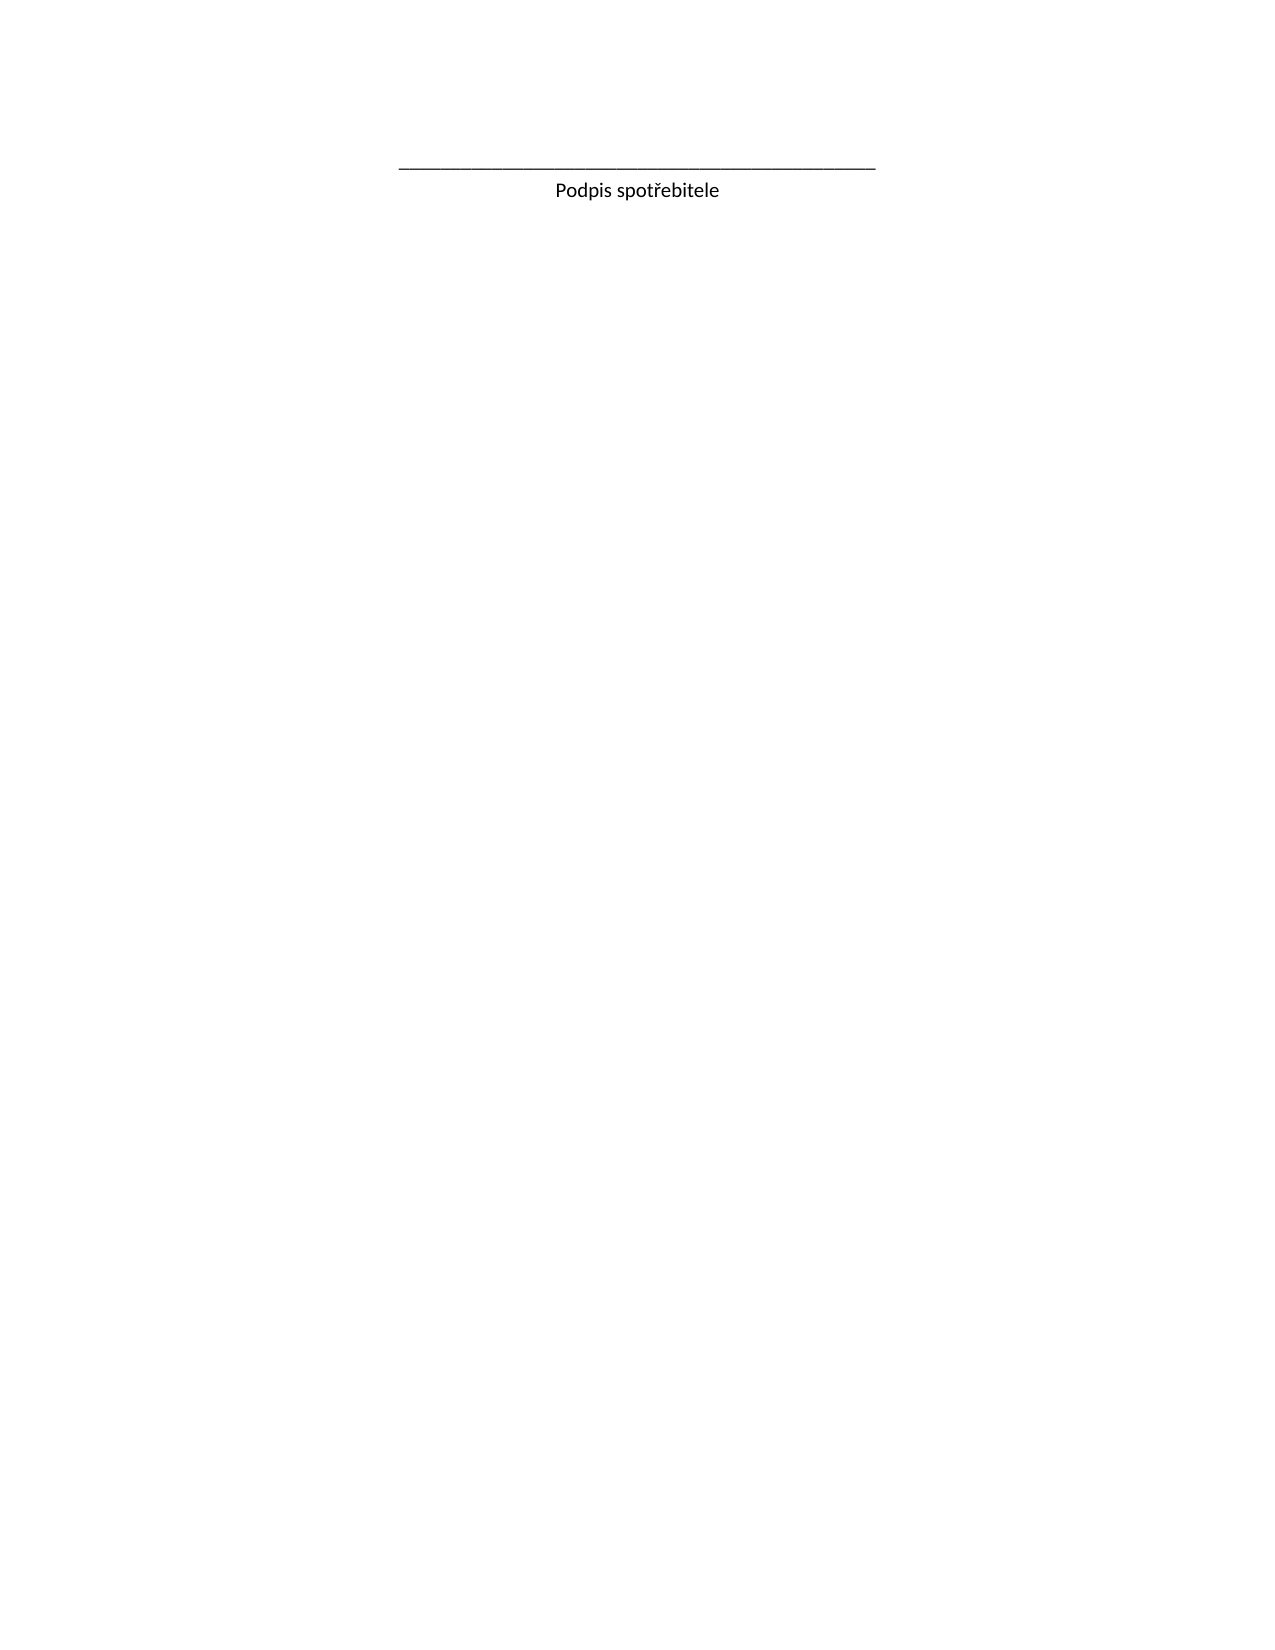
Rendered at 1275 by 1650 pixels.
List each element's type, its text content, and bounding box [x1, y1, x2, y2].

text ______________________________________________ Podpis spotřebitele [148, 148, 1127, 202]
